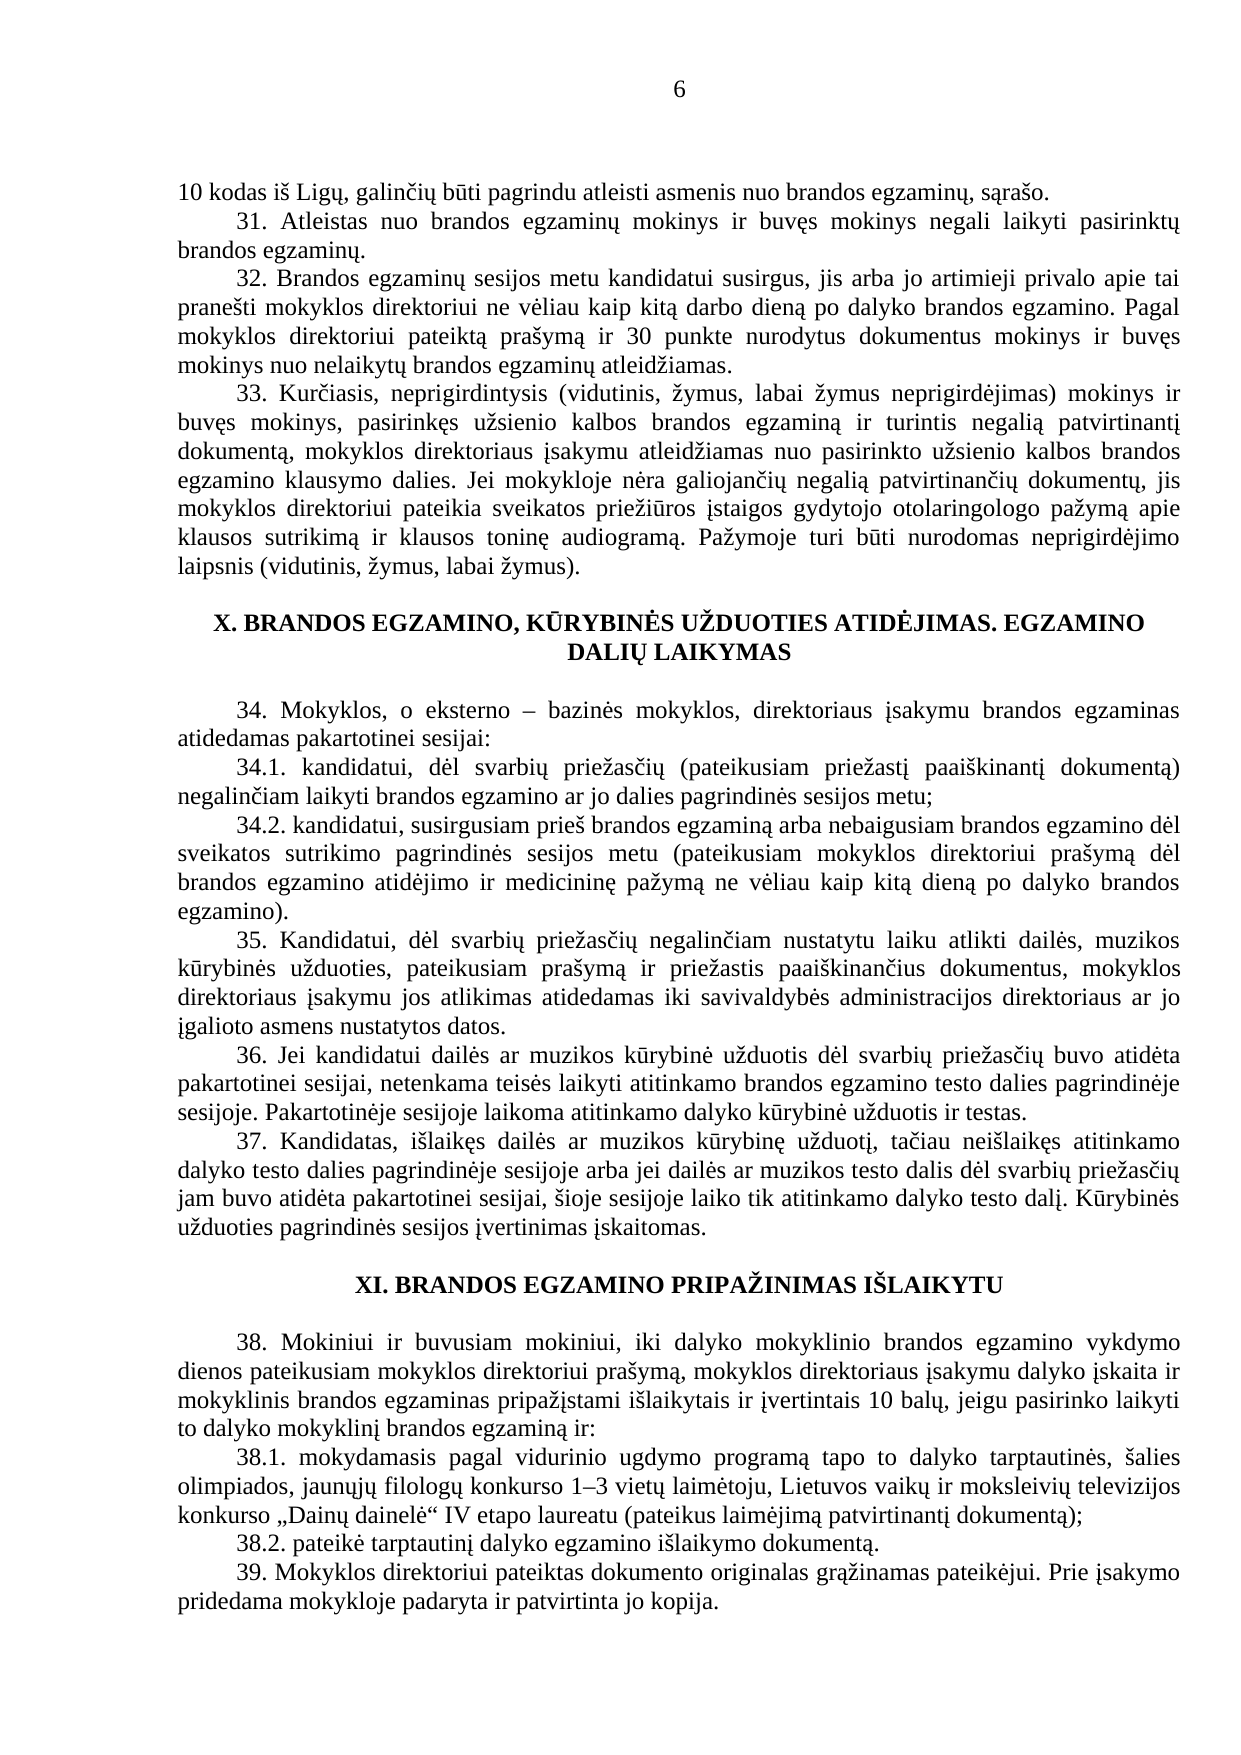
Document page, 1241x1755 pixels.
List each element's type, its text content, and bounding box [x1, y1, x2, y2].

text 10 kodas iš Ligų, galinčių būti pagrindu atleisti asmenis nuo brandos egzaminų, sąrašo. [177, 177, 1181, 206]
text 33. Kurčiasis, neprigirdintysis (vidutinis, žymus, labai žymus neprigirdėjimas) mokinys ir buvęs mokinys, pasirinkęs užsienio kalbos brandos egzaminą ir turintis negalią patvirtinantį dokumentą, mokyklos direktoriaus įsakymu atleidžiamas nuo pasirinkto užsienio kalbos brandos egzamino klausymo dalies. Jei mokykloje nėra galiojančių negalią patvirtinančių dokumentų, jis mokyklos direktoriui pateikia sveikatos priežiūros įstaigos gydytojo otolaringologo pažymą apie klausos sutrikimą ir klausos toninę audiogramą. Pažymoje turi būti nurodomas neprigirdėjimo laipsnis (vidutinis, žymus, labai žymus). [177, 378, 1181, 580]
text 34.2. kandidatui, susirgusiam prieš brandos egzaminą arba nebaigusiam brandos egzamino dėl sveikatos sutrikimo pagrindinės sesijos metu (pateikusiam mokyklos direktoriui prašymą dėl brandos egzamino atidėjimo ir medicininę pažymą ne vėliau kaip kitą dieną po dalyko brandos egzamino). [177, 810, 1181, 925]
text X. BRANDOS EGZAMINO, KŪRYBINĖS UŽDUOTIES ATIDĖJIMAS. EGZAMINO DALIŲ LAIKYMAS [177, 608, 1181, 666]
text 31. Atleistas nuo brandos egzaminų mokinys ir buvęs mokinys negali laikyti pasirinktų brandos egzaminų. [177, 206, 1181, 263]
text 36. Jei kandidatui dailės ar muzikos kūrybinė užduotis dėl svarbių priežasčių buvo atidėta pakartotinei sesijai, netenkama teisės laikyti atitinkamo brandos egzamino testo dalies pagrindinėje sesijoje. Pakartotinėje sesijoje laikoma atitinkamo dalyko kūrybinė užduotis ir testas. [177, 1040, 1181, 1126]
text 34. Mokyklos, o eksterno – bazinės mokyklos, direktoriaus įsakymu brandos egzaminas atidedamas pakartotinei sesijai: [177, 695, 1181, 752]
text 35. Kandidatui, dėl svarbių priežasčių negalinčiam nustatytu laiku atlikti dailės, muzikos kūrybinės užduoties, pateikusiam prašymą ir priežastis paaiškinančius dokumentus, mokyklos direktoriaus įsakymu jos atlikimas atidedamas iki savivaldybės administracijos direktoriaus ar jo įgalioto asmens nustatytos datos. [177, 925, 1181, 1040]
text 38.2. pateikė tarptautinį dalyko egzamino išlaikymo dokumentą. [177, 1528, 1181, 1557]
text 34.1. kandidatui, dėl svarbių priežasčių (pateikusiam priežastį paaiškinantį dokumentą) negalinčiam laikyti brandos egzamino ar jo dalies pagrindinės sesijos metu; [177, 752, 1181, 810]
text 39. Mokyklos direktoriui pateiktas dokumento originalas grąžinamas pateikėjui. Prie įsakymo pridedama mokykloje padaryta ir patvirtinta jo kopija. [177, 1557, 1181, 1615]
text XI. BRANDOS EGZAMINO PRIPAŽINIMAS IŠLAIKYTU [177, 1270, 1181, 1298]
text 38.1. mokydamasis pagal vidurinio ugdymo programą tapo to dalyko tarptautinės, šalies olimpiados, jaunųjų filologų konkurso 1–3 vietų laimėtoju, Lietuvos vaikų ir moksleivių televizijos konkurso „Dainų dainelė“ IV etapo laureatu (pateikus laimėjimą patvirtinantį dokumentą); [177, 1442, 1181, 1528]
text 37. Kandidatas, išlaikęs dailės ar muzikos kūrybinę užduotį, tačiau neišlaikęs atitinkamo dalyko testo dalies pagrindinėje sesijoje arba jei dailės ar muzikos testo dalis dėl svarbių priežasčių jam buvo atidėta pakartotinei sesijai, šioje sesijoje laiko tik atitinkamo dalyko testo dalį. Kūrybinės užduoties pagrindinės sesijos įvertinimas įskaitomas. [177, 1126, 1181, 1241]
text 32. Brandos egzaminų sesijos metu kandidatui susirgus, jis arba jo artimieji privalo apie tai pranešti mokyklos direktoriui ne vėliau kaip kitą darbo dieną po dalyko brandos egzamino. Pagal mokyklos direktoriui pateiktą prašymą ir 30 punkte nurodytus dokumentus mokinys ir buvęs mokinys nuo nelaikytų brandos egzaminų atleidžiamas. [177, 263, 1181, 378]
text 38. Mokiniui ir buvusiam mokiniui, iki dalyko mokyklinio brandos egzamino vykdymo dienos pateikusiam mokyklos direktoriui prašymą, mokyklos direktoriaus įsakymu dalyko įskaita ir mokyklinis brandos egzaminas pripažįstami išlaikytais ir įvertintais 10 balų, jeigu pasirinko laikyti to dalyko mokyklinį brandos egzaminą ir: [177, 1327, 1181, 1442]
